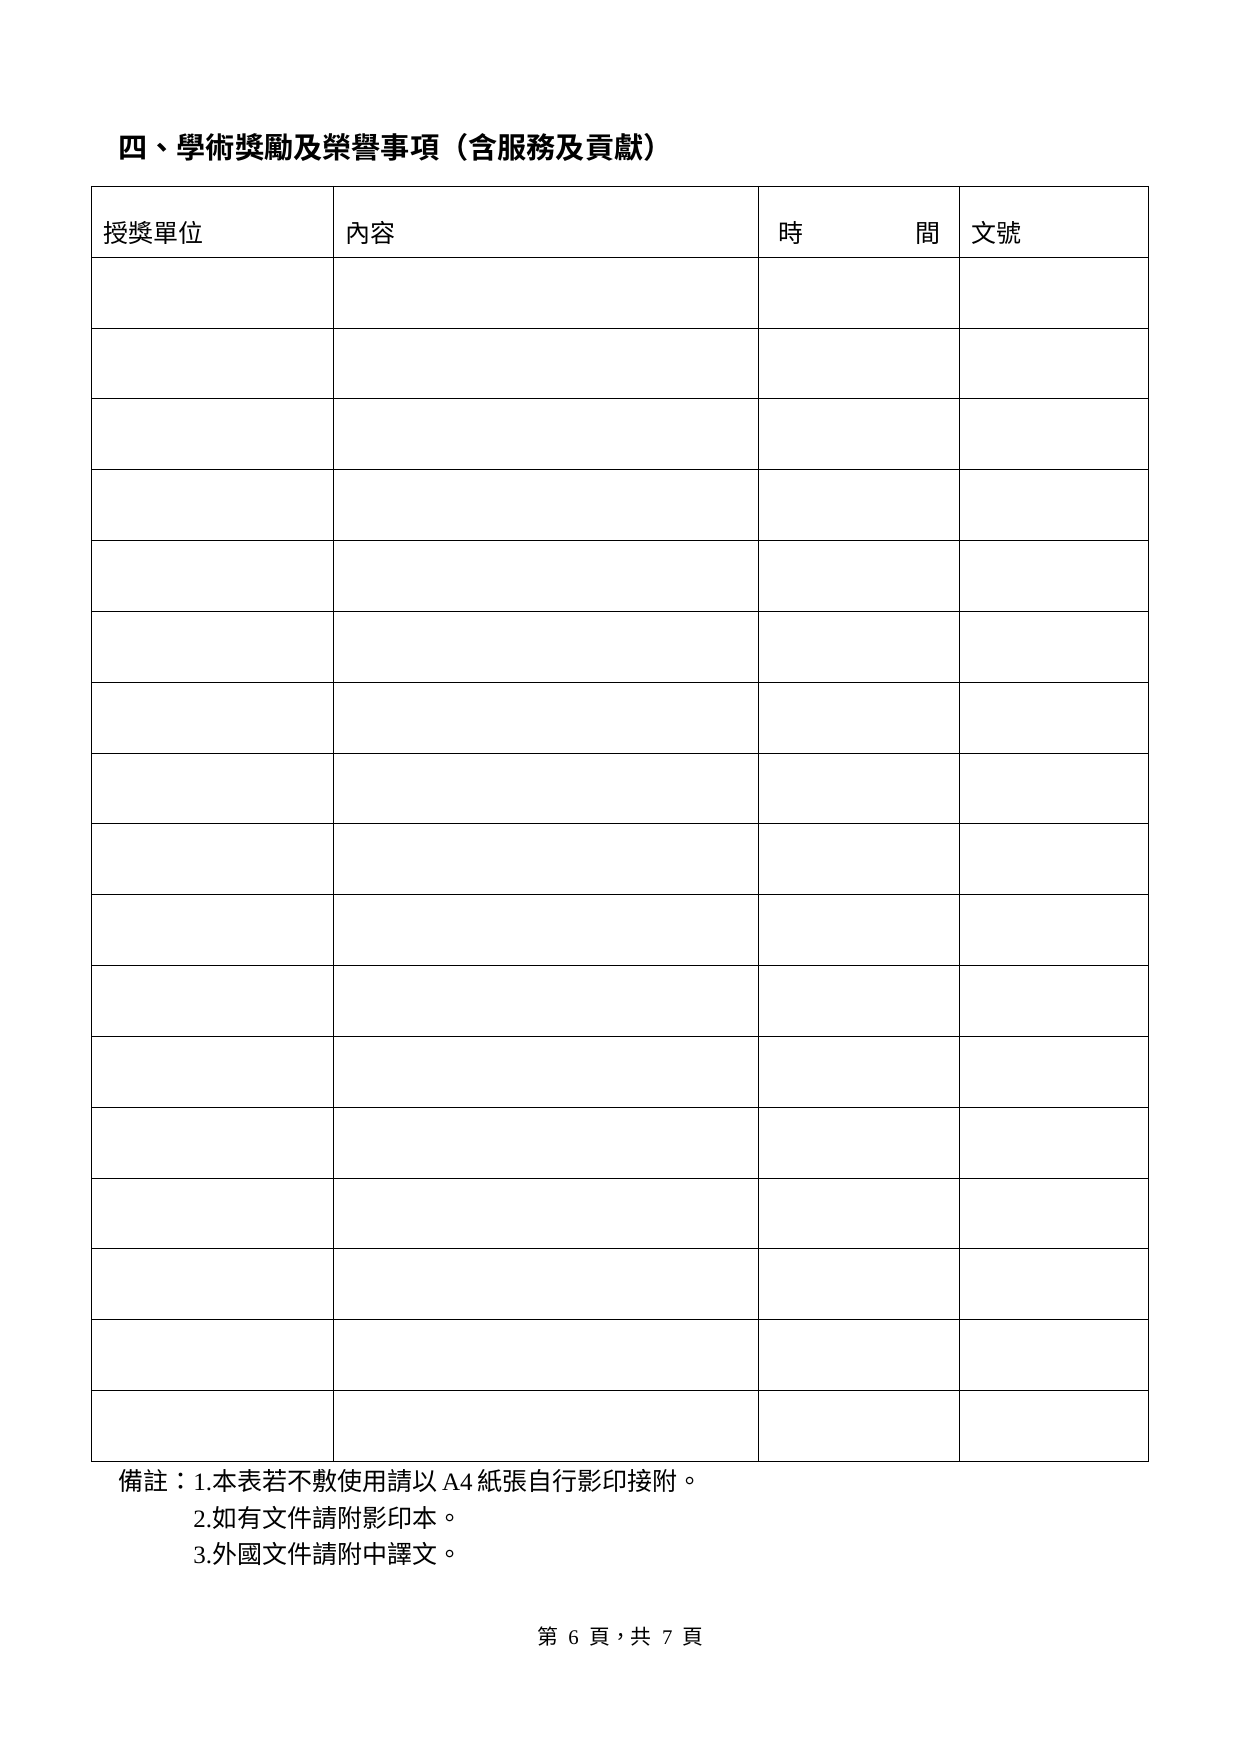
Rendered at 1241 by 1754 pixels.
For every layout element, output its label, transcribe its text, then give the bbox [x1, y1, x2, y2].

table_cell [334, 258, 758, 327]
table_cell [759, 541, 959, 611]
table_cell [759, 329, 959, 398]
table_cell [759, 754, 959, 823]
table_cell [759, 1391, 959, 1461]
table_cell [960, 1249, 1148, 1319]
table_cell [92, 258, 333, 327]
table_cell [960, 1391, 1148, 1461]
table_cell [334, 683, 758, 752]
table_cell [759, 1179, 959, 1248]
table_cell [759, 1320, 959, 1390]
table_cell [92, 683, 333, 752]
table_cell [759, 470, 959, 540]
table_cell [334, 754, 758, 823]
table_cell [92, 1179, 333, 1248]
table_cell [92, 612, 333, 682]
table_cell [92, 399, 333, 469]
table_cell [759, 1108, 959, 1177]
table_cell [92, 1037, 333, 1107]
table_cell [960, 329, 1148, 398]
table_cell [759, 1037, 959, 1107]
table_cell [759, 258, 959, 327]
table_cell [759, 895, 959, 965]
table_cell [960, 966, 1148, 1036]
table_cell [960, 612, 1148, 682]
table_cell [960, 258, 1148, 327]
table_cell [960, 1179, 1148, 1248]
table_cell [334, 1179, 758, 1248]
table_cell [759, 824, 959, 894]
table_cell [759, 399, 959, 469]
table_cell [334, 1037, 758, 1107]
table_cell [960, 1037, 1148, 1107]
text 備註：1.本表若不敷使用請以A4紙張自行影印接附。 [118, 1462, 1122, 1498]
table_cell [960, 470, 1148, 540]
table_cell [759, 966, 959, 1036]
table_header 時 間 [759, 187, 959, 257]
table_cell [334, 470, 758, 540]
table_cell [759, 612, 959, 682]
text 四、學術獎勵及榮譽事項（含服務及貢獻） [118, 104, 1122, 167]
table_cell [92, 1108, 333, 1177]
table_header 內容 [334, 187, 758, 257]
table_cell [92, 1320, 333, 1390]
table_cell [960, 895, 1148, 965]
table_cell [92, 895, 333, 965]
table_cell [334, 612, 758, 682]
table_cell [759, 683, 959, 752]
table_cell [92, 329, 333, 398]
table_cell [334, 1108, 758, 1177]
table_cell [334, 966, 758, 1036]
table_cell [92, 754, 333, 823]
table_cell [334, 895, 758, 965]
table_header 授獎單位 [92, 187, 333, 257]
table_cell [92, 1249, 333, 1319]
table_cell [334, 329, 758, 398]
table_cell [334, 541, 758, 611]
table_cell [960, 824, 1148, 894]
table_cell [960, 541, 1148, 611]
table_cell [960, 683, 1148, 752]
table_cell [960, 1108, 1148, 1177]
table_cell [92, 541, 333, 611]
table_cell [92, 824, 333, 894]
table_cell [92, 1391, 333, 1461]
text 2.如有文件請附影印本。 [168, 1498, 1122, 1534]
table_cell [960, 399, 1148, 469]
table_cell [334, 824, 758, 894]
table_cell [334, 1249, 758, 1319]
table_cell [334, 1391, 758, 1461]
table_cell [334, 1320, 758, 1390]
table_cell [92, 470, 333, 540]
table_cell [92, 966, 333, 1036]
table_cell [960, 754, 1148, 823]
table_cell [334, 399, 758, 469]
text 3.外國文件請附中譯文。 [168, 1534, 1122, 1571]
table_header 文號 [960, 187, 1148, 257]
table_cell [759, 1249, 959, 1319]
table_cell [960, 1320, 1148, 1390]
